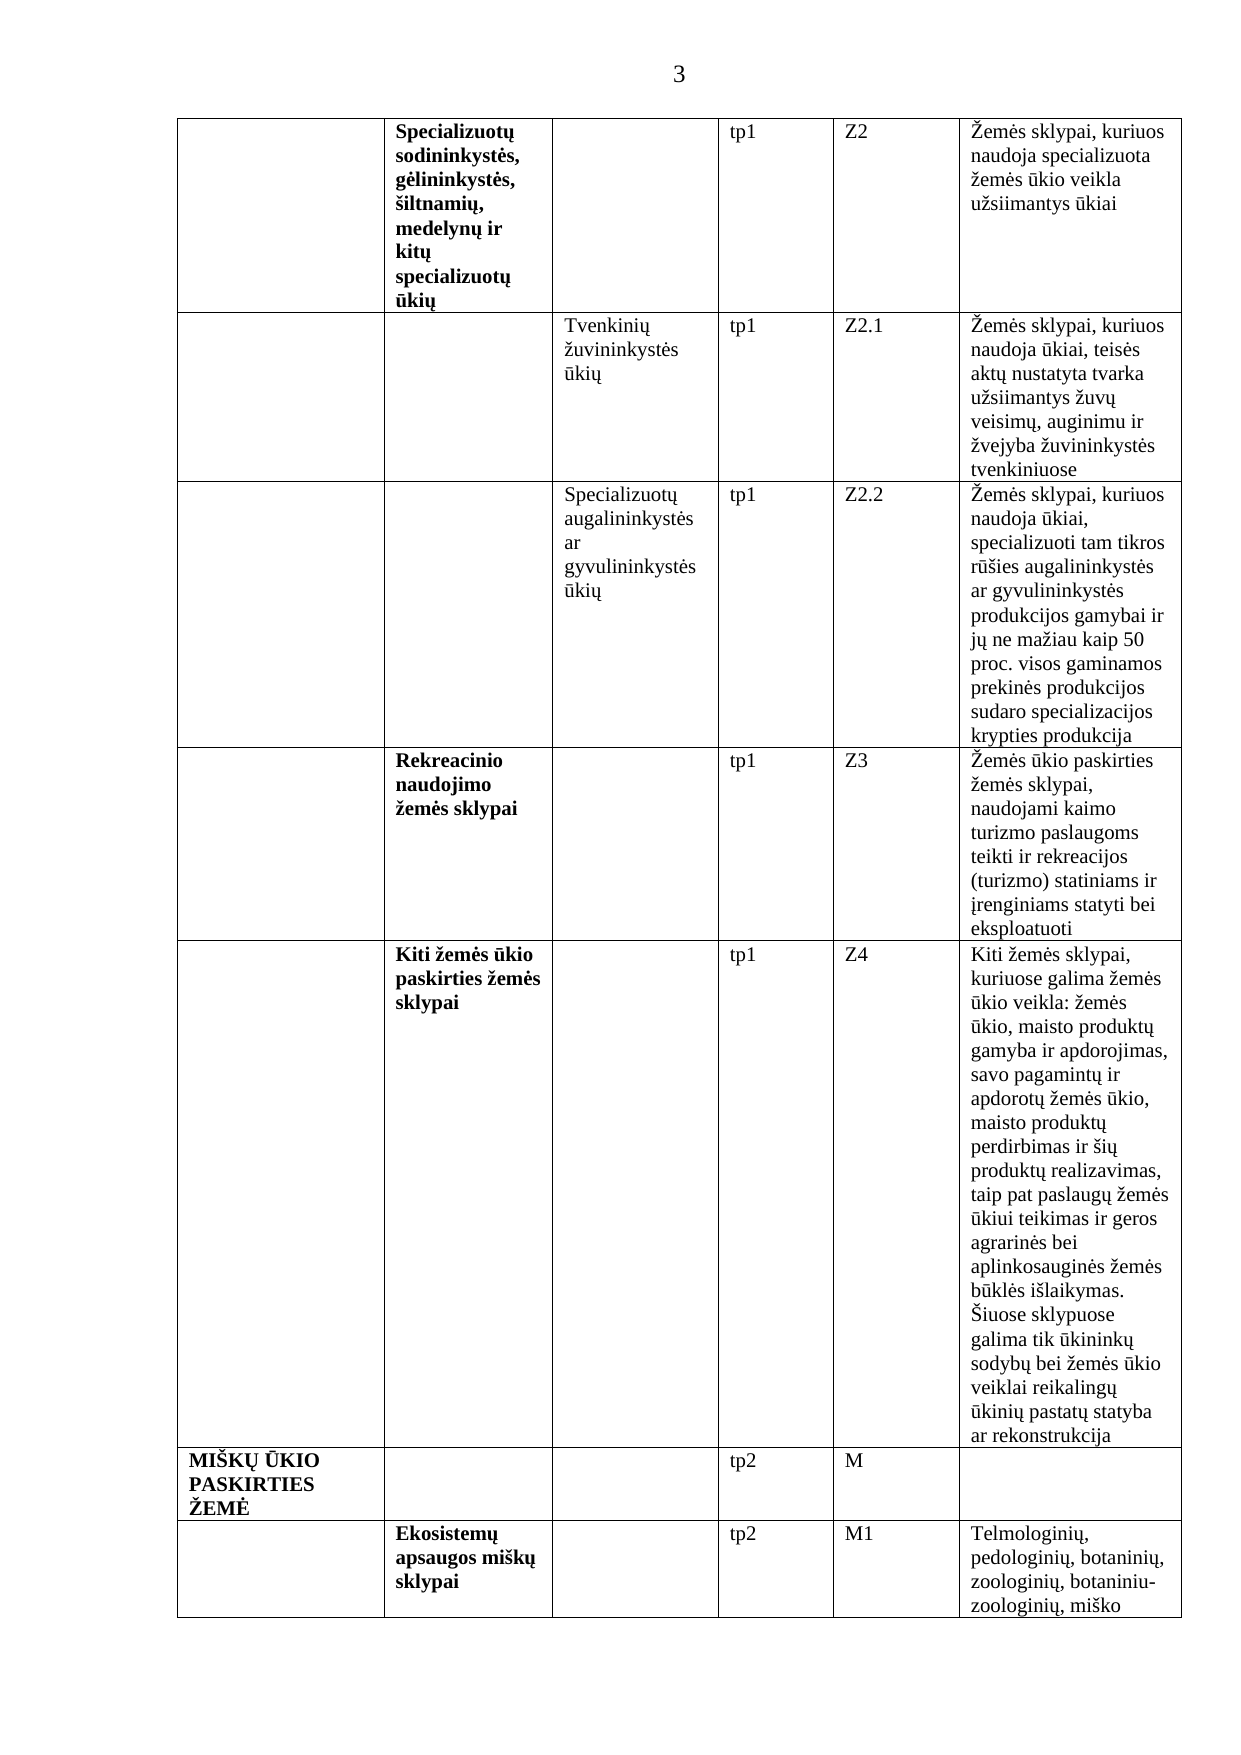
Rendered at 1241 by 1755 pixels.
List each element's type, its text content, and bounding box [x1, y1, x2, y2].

table_cell [178, 941, 384, 1447]
table_cell tp1 [719, 482, 833, 747]
table_cell tp1 [719, 941, 833, 1447]
table_cell Kiti žemės sklypai, kuriuose galima žemės ūkio veikla: žemės ūkio, maisto produktų gamyba ir apdorojimas, savo pagamintų ir apdorotų žemės ūkio, maisto produktų perdirbimas ir šių produktų realizavimas, taip pat paslaugų žemės ūkiui teikimas ir geros agrarinės bei aplinkosauginės žemės būklės išlaikymas. Šiuose sklypuose galima tik ūkininkų sodybų bei žemės ūkio veiklai reikalingų ūkinių pastatų statyba ar rekonstrukcija [960, 941, 1181, 1447]
table_cell Tvenkinių žuvininkystės ūkių [553, 313, 718, 481]
table_cell [178, 482, 384, 747]
table_cell [553, 119, 718, 312]
table_cell Žemės sklypai, kuriuos naudoja ūkiai, specializuoti tam tikros rūšies augalininkystės ar gyvulininkystės produkcijos gamybai ir jų ne mažiau kaip 50 proc. visos gaminamos prekinės produkcijos sudaro specializacijos krypties produkcija [960, 482, 1181, 747]
table_cell [178, 119, 384, 312]
table_cell [385, 1448, 552, 1520]
table_cell [385, 313, 552, 481]
table_cell Žemės ūkio paskirties žemės sklypai, naudojami kaimo turizmo paslaugoms teikti ir rekreacijos (turizmo) statiniams ir įrenginiams statyti bei eksploatuoti [960, 748, 1181, 940]
table_cell tp1 [719, 748, 833, 940]
table_cell tp1 [719, 119, 833, 312]
table_cell Z4 [834, 941, 959, 1447]
table_cell [553, 748, 718, 940]
table_cell [385, 482, 552, 747]
table_cell [960, 1448, 1181, 1520]
table_cell Z2.1 [834, 313, 959, 481]
table_cell M1 [834, 1521, 959, 1617]
table_cell M [834, 1448, 959, 1520]
table_cell [553, 941, 718, 1447]
table_cell Žemės sklypai, kuriuos naudoja ūkiai, teisės aktų nustatyta tvarka užsiimantys žuvų veisimų, auginimu ir žvejyba žuvininkystės tvenkiniuose [960, 313, 1181, 481]
table_cell Specializuotų augalininkystės ar gyvulininkystės ūkių [553, 482, 718, 747]
table_cell Z2 [834, 119, 959, 312]
table_cell Žemės sklypai, kuriuos naudoja specializuota žemės ūkio veikla užsiimantys ūkiai [960, 119, 1181, 312]
table_cell tp2 [719, 1521, 833, 1617]
table_cell [553, 1521, 718, 1617]
table_cell Ekosistemų apsaugos miškų sklypai [385, 1521, 552, 1617]
table_cell Z3 [834, 748, 959, 940]
table_cell tp1 [719, 313, 833, 481]
table_cell Kiti žemės ūkio paskirties žemės sklypai [385, 941, 552, 1447]
table_cell Z2.2 [834, 482, 959, 747]
table_cell [178, 1521, 384, 1617]
table_cell MIŠKŲ ŪKIO PASKIRTIES ŽEMĖ [178, 1448, 384, 1520]
table_cell [553, 1448, 718, 1520]
table_cell Specializuotų sodininkystės, gėlininkystės, šiltnamių, medelynų ir kitų specializuotų ūkių [385, 119, 552, 312]
table_cell Telmologinių, pedologinių, botaninių, zoologinių, botaniniu-zoologinių, miško [960, 1521, 1181, 1617]
table_cell [178, 748, 384, 940]
table_cell [178, 313, 384, 481]
table_cell tp2 [719, 1448, 833, 1520]
table_cell Rekreacinio naudojimo žemės sklypai [385, 748, 552, 940]
